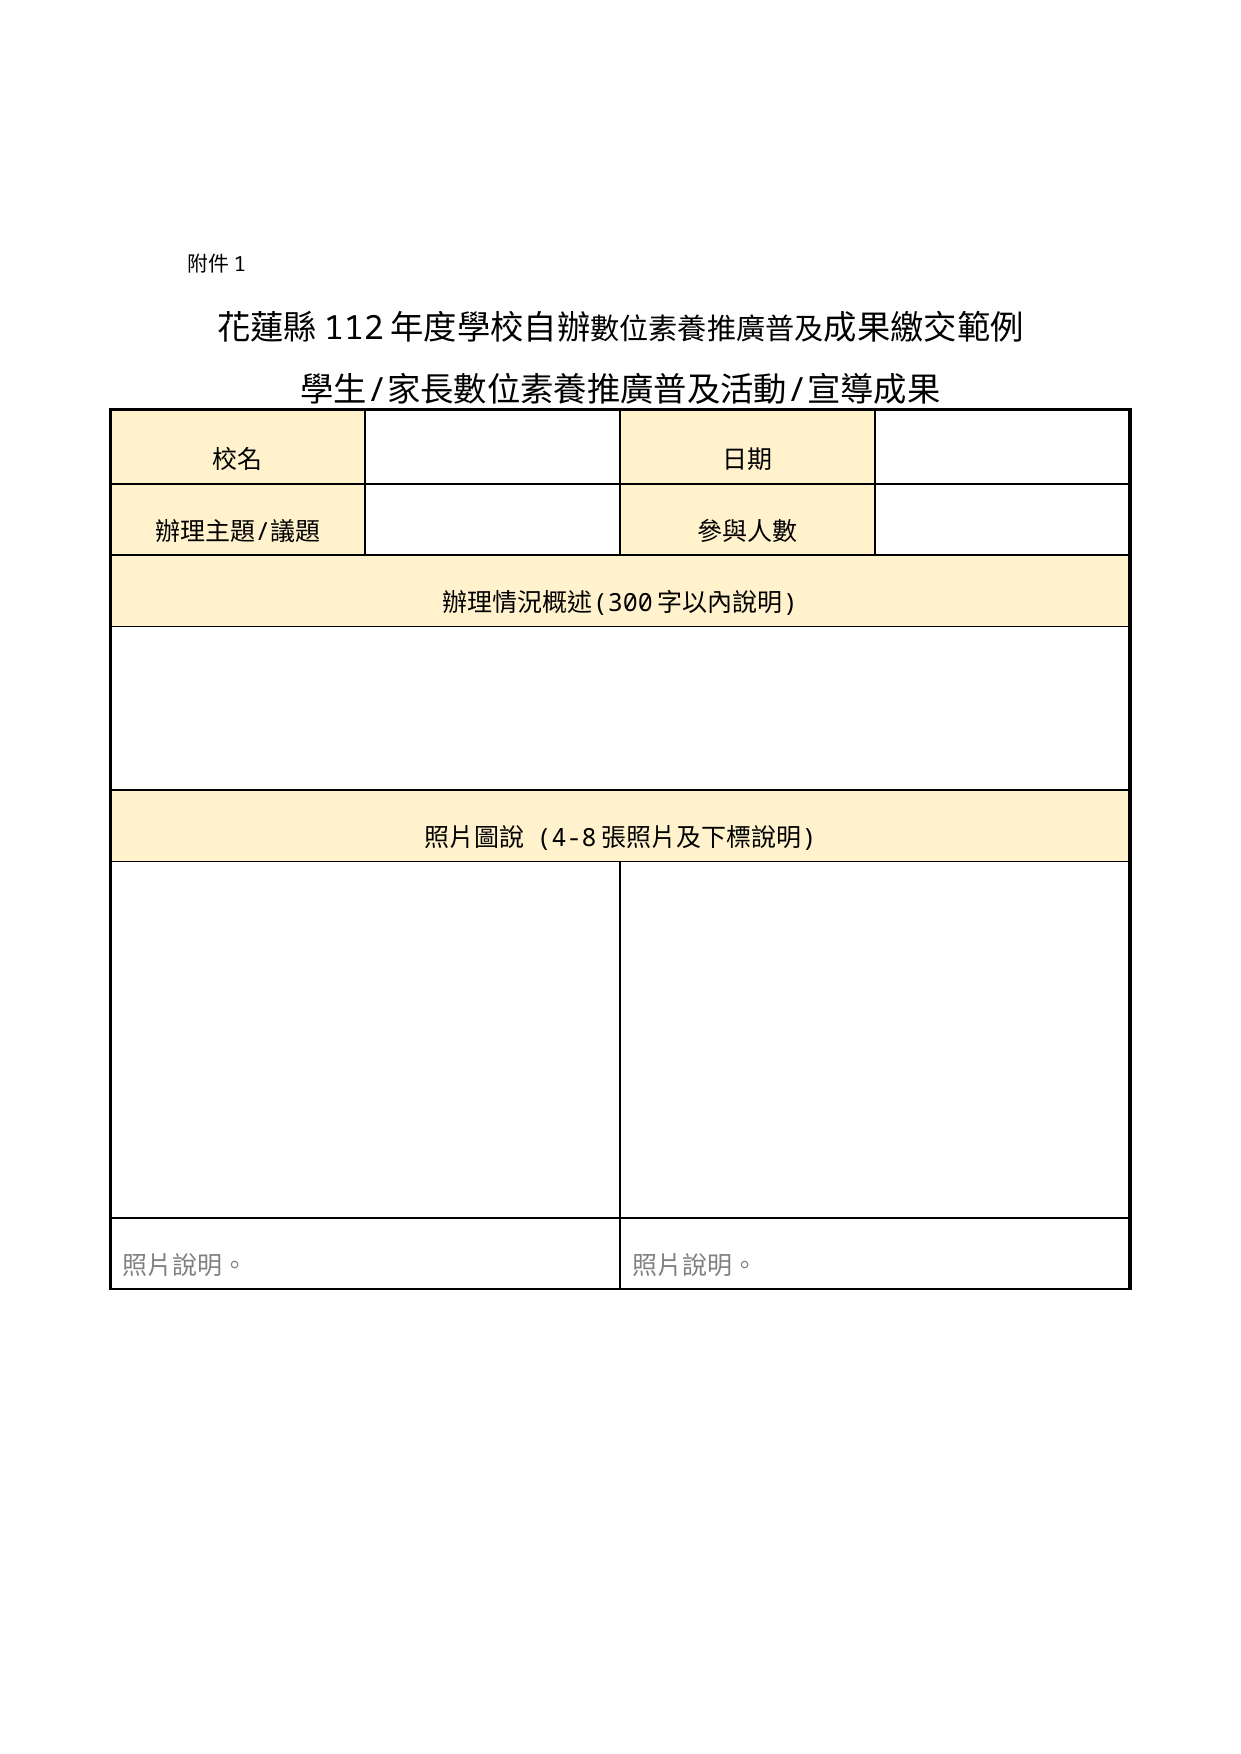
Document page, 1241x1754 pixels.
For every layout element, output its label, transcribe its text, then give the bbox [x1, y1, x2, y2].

text 附件1 [187, 221, 1053, 283]
table_header [366, 411, 619, 483]
table_cell [112, 627, 1128, 789]
table_cell [112, 862, 619, 1217]
table_header 校名 [112, 411, 364, 483]
table_cell 參與人數 [621, 485, 874, 554]
table_header 日期 [621, 411, 874, 483]
text 學生/家長數位素養推廣普及活動/宣導成果 [187, 346, 1053, 408]
table_cell [366, 485, 619, 554]
table_cell [621, 862, 1128, 1217]
table_cell 照片說明。 [112, 1219, 619, 1288]
table_cell [876, 485, 1128, 554]
table_header [876, 411, 1128, 483]
table_cell 辦理主題/議題 [112, 485, 364, 554]
table_cell 照片圖說 (4-8張照片及下標說明) [112, 791, 1128, 861]
table_cell 照片說明。 [621, 1219, 1128, 1288]
text 花蓮縣112年度學校自辦數位素養推廣普及成果繳交範例 [187, 283, 1053, 346]
table_cell 辦理情況概述(300字以內說明) [112, 556, 1128, 626]
